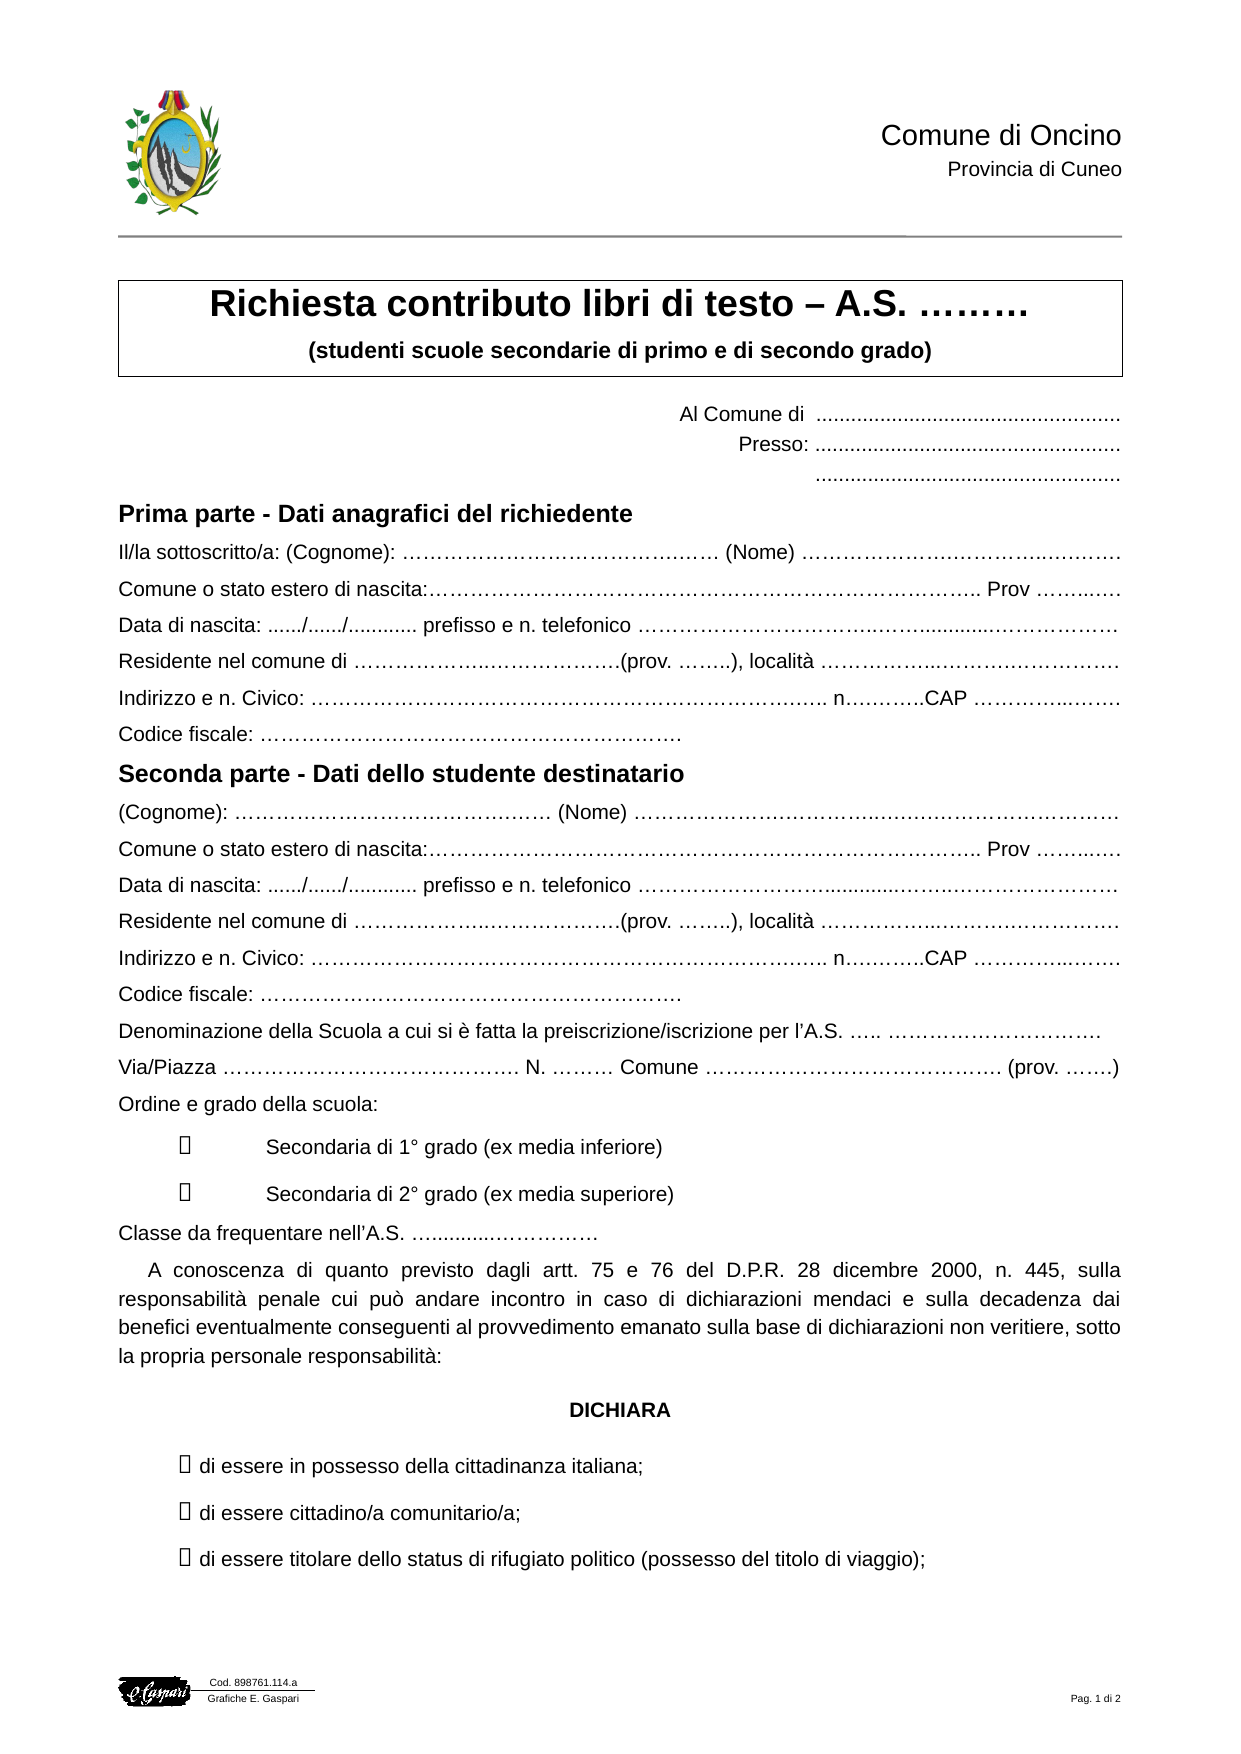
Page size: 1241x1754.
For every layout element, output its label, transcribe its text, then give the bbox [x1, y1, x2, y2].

text  di essere cittadino/a comunitario/a; [177, 1493, 1122, 1527]
table_header Richiesta contributo libri di testo – A.S. ……… (studenti scuole secondarie di primo e di secondo grado) [119, 281, 1122, 376]
text  Secondaria di 1° grado (ex media inferiore) [177, 1128, 1122, 1162]
text Data di nascita: ....../....../............ prefisso e n. telefonico ……………………….............……..…………………… [118, 873, 1122, 897]
text Data di nascita: ....../....../............ prefisso e n. telefonico ……………………………..…….............……………… [118, 613, 1122, 637]
text Residente nel comune di ………………..……………….(prov. ……..), località ……………...……….……………. [118, 909, 1122, 933]
picture [117, 1675, 191, 1707]
text Al Comune di [679, 402, 1122, 426]
text Presso: [738, 432, 1122, 456]
text Prima parte - Dati anagrafici del richiedente [118, 499, 1122, 527]
text Indirizzo e n. Civico: …………………………………………………………….….. n….……..CAP …………...……. [118, 686, 1122, 710]
text Classe da frequentare nell’A.S. …...........…………… [118, 1221, 1122, 1245]
text  di essere in possesso della cittadinanza italiana; [177, 1447, 1122, 1481]
text Codice fiscale: ……………………………………………………. [118, 722, 1122, 746]
text Il/la sottoscritto/a: (Cognome): ………………………………….…… (Nome) ………………….…………..….……. [118, 540, 1122, 564]
text  di essere titolare dello status di rifugiato politico (possesso del titolo di viaggio); [177, 1540, 1122, 1574]
text (Cognome): ………………………………….…… (Nome) ………………….…………..….….……………………… [118, 800, 1122, 824]
text Via/Piazza ……………………………………. N. ……… Comune ……………………………………. (prov. …….) [118, 1055, 1122, 1079]
text Comune o stato estero di nascita:…………………………………………………………………….. Prov ……...…. [118, 576, 1122, 600]
text Ordine e grado della scuola: [118, 1092, 1122, 1116]
text Comune di Oncino [224, 118, 1122, 152]
text DICHIARA [118, 1398, 1122, 1422]
text Comune o stato estero di nascita:…………………………………………………………………….. Prov ……...…. [118, 836, 1122, 860]
text Provincia di Cuneo [224, 157, 1122, 181]
text Denominazione della Scuola a cui si è fatta la preiscrizione/iscrizione per l’A.S. ….. …………………………. [118, 1019, 1122, 1043]
text Indirizzo e n. Civico: …………………………………………………………….….. n….……..CAP …………...……. [118, 946, 1122, 970]
text Codice fiscale: ……………………………………………………. [118, 982, 1122, 1006]
text Seconda parte - Dati dello studente destinatario [118, 759, 1122, 787]
text Residente nel comune di ………………..……………….(prov. ……..), località ……………...……….……………. [118, 649, 1122, 673]
text A conoscenza di quanto previsto dagli artt. 75 e 76 del D.P.R. 28 dicembre 2000, n. 445, sulla responsabilità penale cui può andare incontro in caso di dichiarazioni mendaci e sulla decadenza dai benefici eventualmente conseguenti al provvedimento emanato sulla base di dichiarazioni non veritiere, sotto la propria personale responsabilità: [118, 1258, 1122, 1368]
text  Secondaria di 2° grado (ex media superiore) [177, 1174, 1122, 1209]
picture [122, 87, 224, 219]
